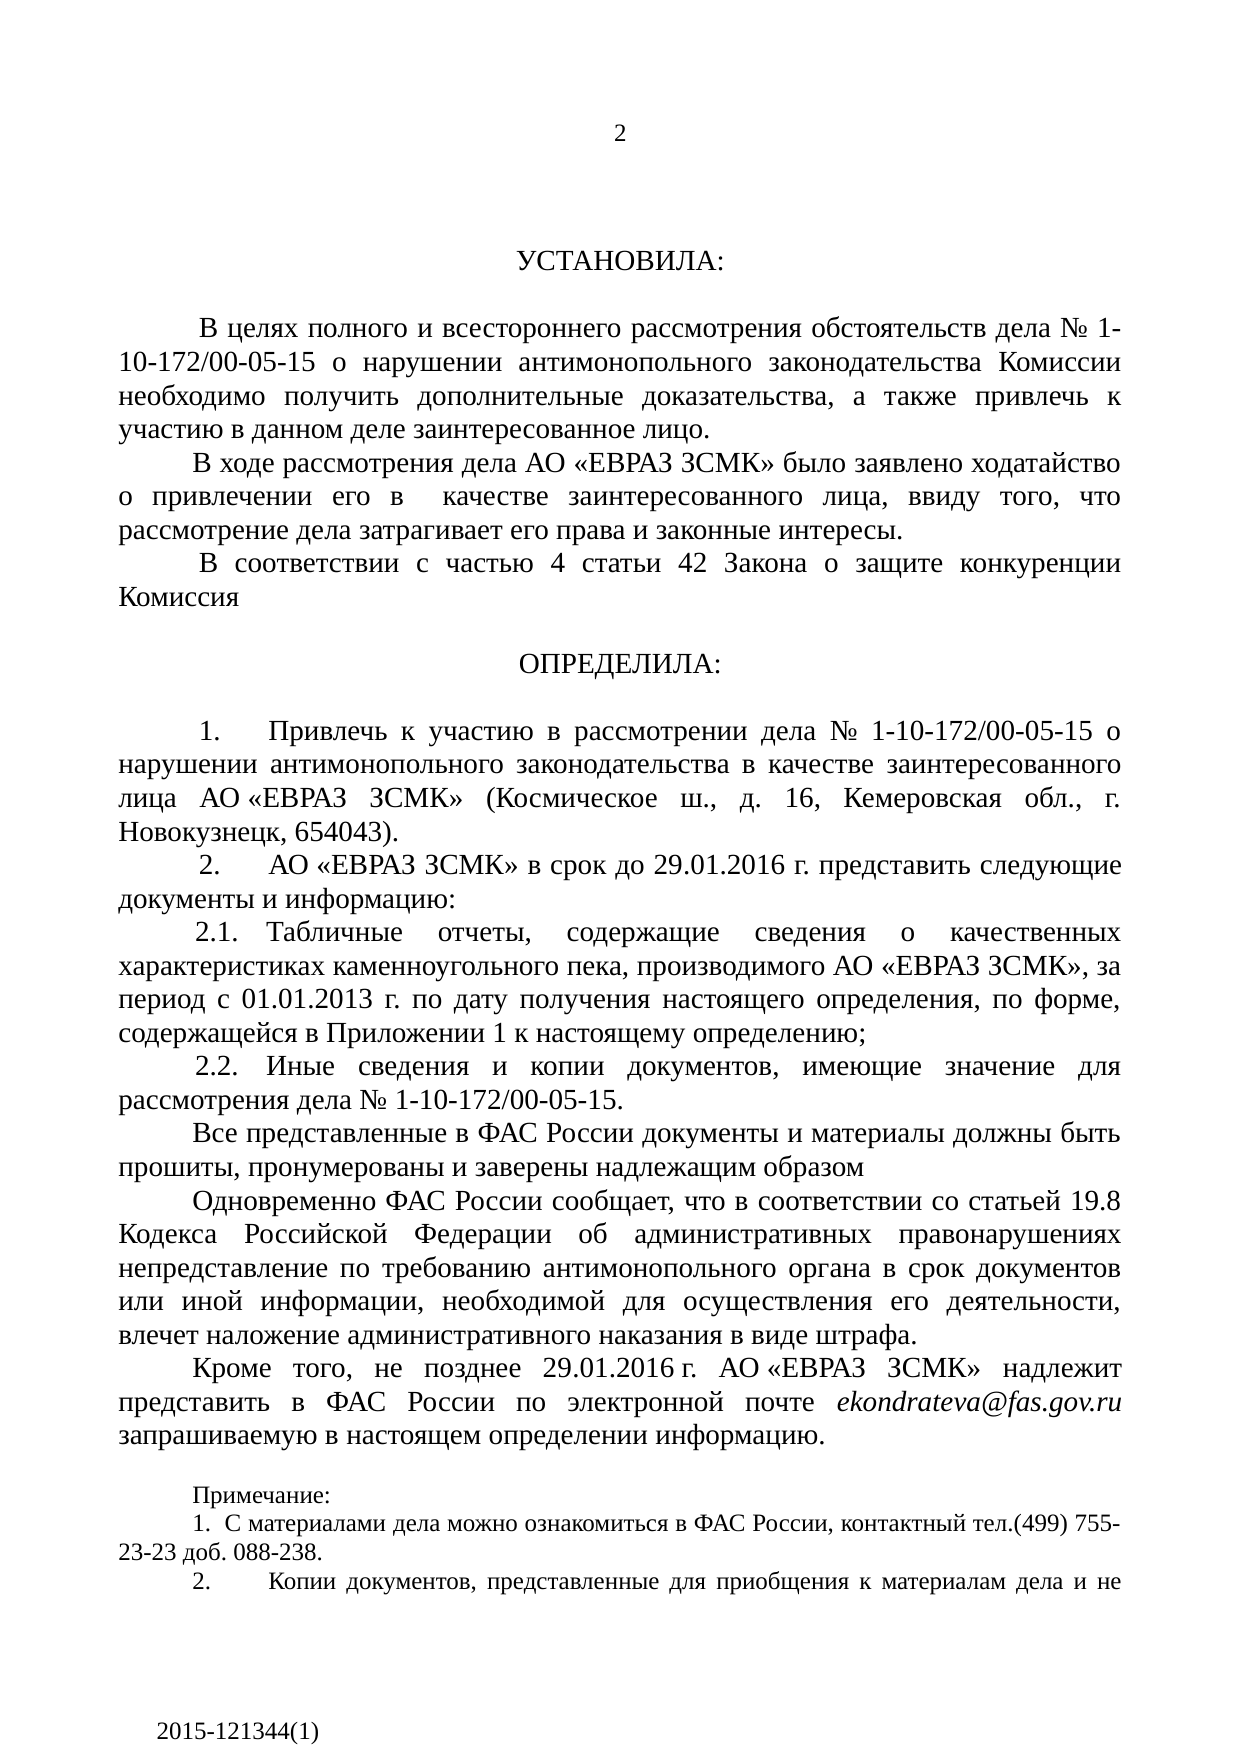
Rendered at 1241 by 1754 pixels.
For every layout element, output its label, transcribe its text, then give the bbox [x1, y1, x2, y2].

list Копии документов, представленные для приобщения к материалам дела и не [118, 1566, 1122, 1595]
list Привлечь к участию в рассмотрении дела № 1-10-172/00-05-15 о нарушении антимонопольного законодательства в качестве заинтересованного лица АО «ЕВРАЗ ЗСМК» (Космическое ш., д. 16, Кемеровская обл., г. Новокузнецк, 654043). [118, 713, 1122, 847]
list Табличные отчеты, содержащие сведения о качественных характеристиках каменноугольного пека, производимого АО «ЕВРАЗ ЗСМК», за период с 01.01.2013 г. по дату получения настоящего определения, по форме, содержащейся в Приложении 1 к настоящему определению; [118, 914, 1122, 1048]
list АО «ЕВРАЗ ЗСМК» в срок до 29.01.2016 г. представить следующие документы и информацию: [118, 847, 1122, 914]
text 1. С материалами дела можно ознакомиться в ФАС России, контактный тел.(499) 755-23-23 доб. 088-238. [118, 1508, 1122, 1566]
text В ходе рассмотрения дела АО «ЕВРАЗ ЗСМК» было заявлено ходатайство о привлечении его в качестве заинтересованного лица, ввиду того, что рассмотрение дела затрагивает его права и законные интересы. [118, 445, 1122, 545]
text В целях полного и всестороннего рассмотрения обстоятельств дела № 1-10-172/00-05-15 о нарушении антимонопольного законодательства Комиссии необходимо получить дополнительные доказательства, а также привлечь к участию в данном деле заинтересованное лицо. [118, 311, 1122, 445]
list Иные сведения и копии документов, имеющие значение для рассмотрения дела № 1-10-172/00-05-15. [118, 1048, 1122, 1116]
text Одновременно ФАС России сообщает, что в соответствии со статьей 19.8 Кодекса Российской Федерации об административных правонарушениях непредставление по требованию антимонопольного органа в срок документов или иной информации, необходимой для осуществления его деятельности, влечет наложение административного наказания в виде штрафа. [118, 1183, 1122, 1350]
text ОПРЕДЕЛИЛА: [118, 646, 1122, 679]
text Примечание: [118, 1480, 1122, 1508]
text В соответствии с частью 4 статьи 42 Закона о защите конкуренции Комиссия [118, 545, 1122, 612]
text УСТАНОВИЛА: [118, 243, 1122, 277]
text Все представленные в ФАС России документы и материалы должны быть прошиты, пронумерованы и заверены надлежащим образом [118, 1116, 1122, 1183]
text Кроме того, не позднее 29.01.2016 г. АО «ЕВРАЗ ЗСМК» надлежит представить в ФАС России по электронной почте ekondrateva@fas.gov.ru запрашиваемую в настоящем определении информацию. [118, 1350, 1122, 1451]
